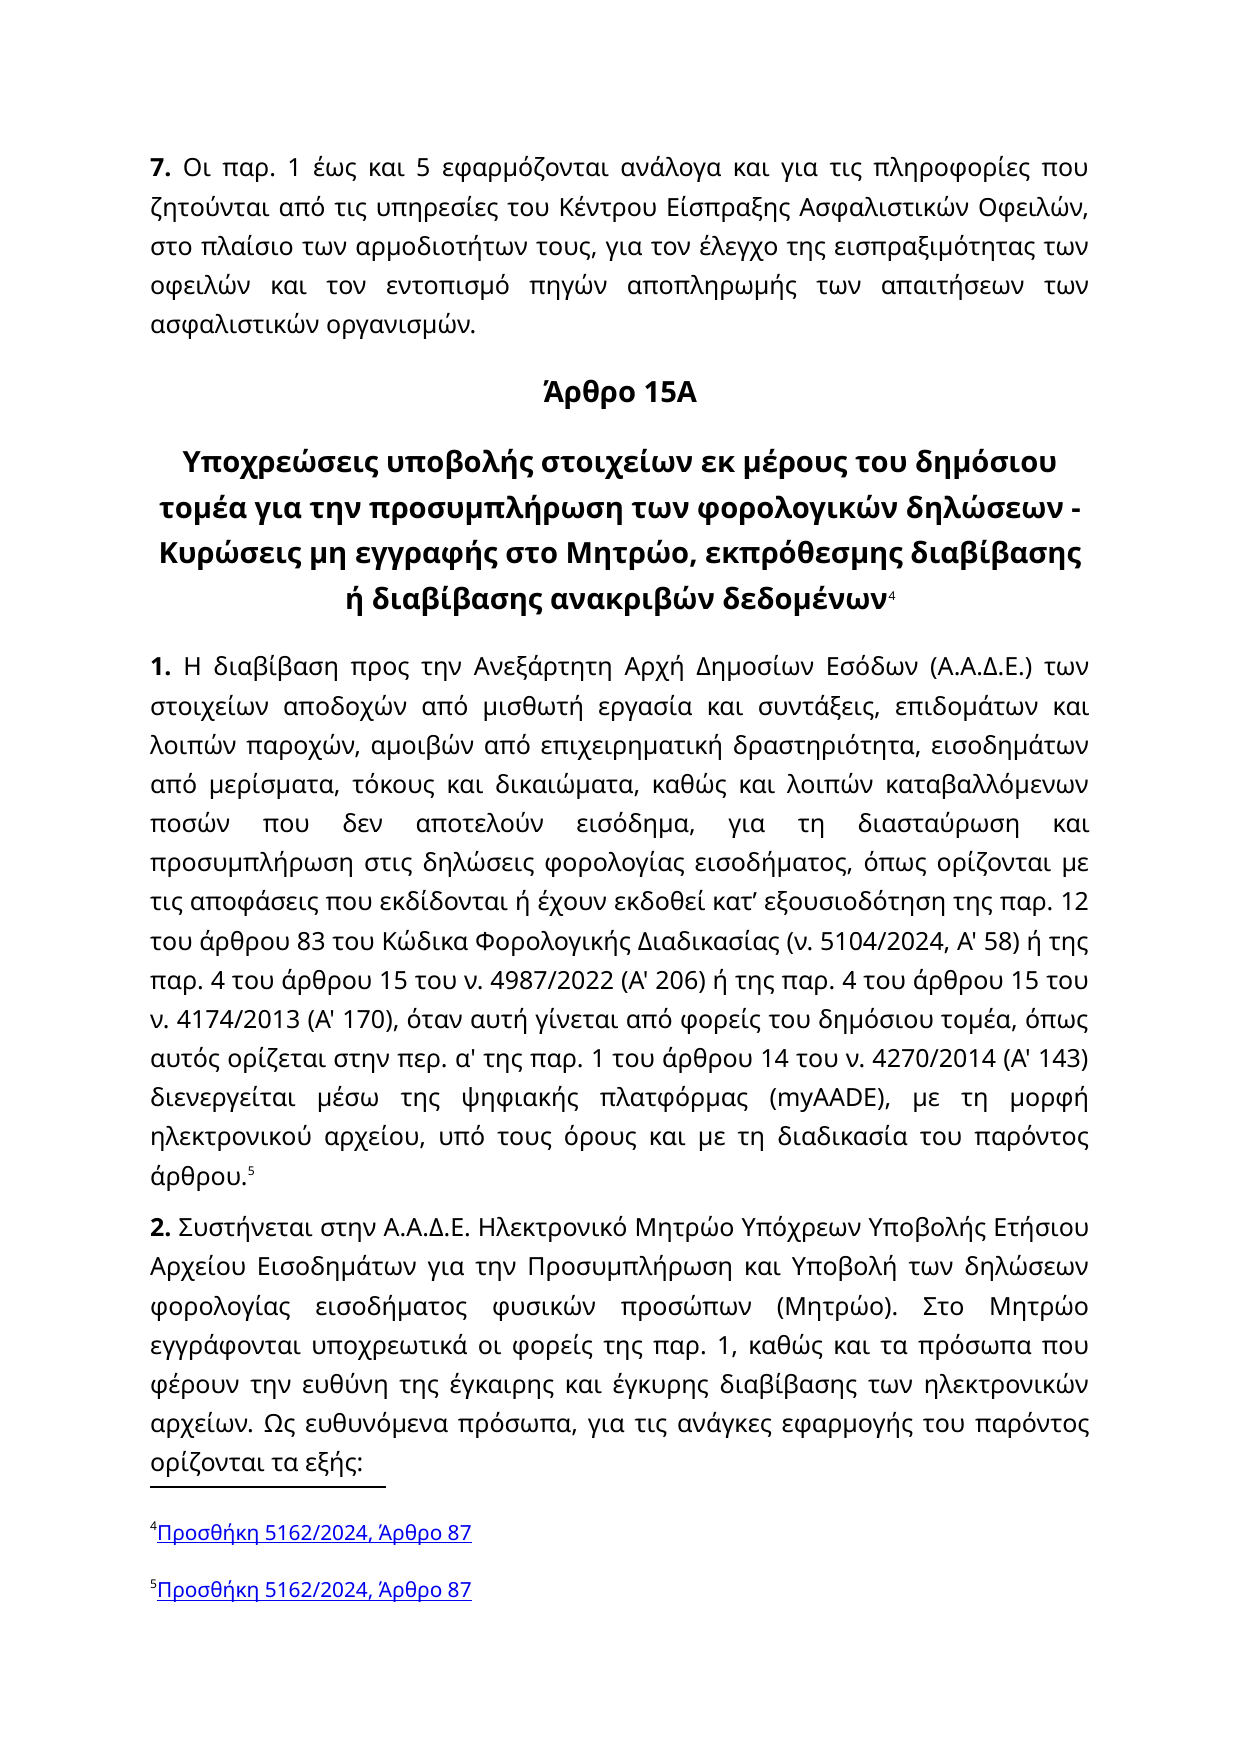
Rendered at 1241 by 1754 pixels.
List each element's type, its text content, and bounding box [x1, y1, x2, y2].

text Προσθήκη 5162/2024, Άρθρο 87 [150, 1518, 1090, 1546]
text 1. Η διαβίβαση προς την Ανεξάρτητη Αρχή Δημοσίων Εσόδων (Α.Α.Δ.Ε.) των στοιχείων αποδοχών από μισθωτή εργασία και συντάξεις, επιδομάτων και λοιπών παροχών, αμοιβών από επιχειρηματική δραστηριότητα, εισοδημάτων από μερίσματα, τόκους και δικαιώματα, καθώς και λοιπών καταβαλλόμενων ποσών που δεν αποτελούν εισόδημα, για τη διασταύρωση και προσυμπλήρωση στις δηλώσεις φορολογίας εισοδήματος, όπως ορίζονται με τις αποφάσεις που εκδίδονται ή έχουν εκδοθεί κατ’ εξουσιοδότηση της παρ. 12 του άρθρου 83 του Κώδικα Φορολογικής Διαδικασίας (ν. 5104/2024, Α' 58) ή της παρ. 4 του άρθρου 15 του ν. 4987/2022 (Α' 206) ή της παρ. 4 του άρθρου 15 του ν. 4174/2013 (Α' 170), όταν αυτή γίνεται από φορείς του δημόσιου τομέα, όπως αυτός ορίζεται στην περ. α' της παρ. 1 του άρθρου 14 του ν. 4270/2014 (Α' 143) διενεργείται μέσω της ψηφιακής πλατφόρμας (myAADE), με τη μορφή ηλεκτρονικού αρχείου, υπό τους όρους και με τη διαδικασία του παρόντος άρθρου. [150, 649, 1090, 1192]
text 2. Συστήνεται στην Α.Α.Δ.Ε. Ηλεκτρονικό Μητρώο Υπόχρεων Υποβολής Ετήσιου Αρχείου Εισοδημάτων για την Προσυμπλήρωση και Υποβολή των δηλώσεων φορολογίας εισοδήματος φυσικών προσώπων (Μητρώο). Στο Μητρώο εγγράφονται υποχρεωτικά οι φορείς της παρ. 1, καθώς και τα πρόσωπα που φέρουν την ευθύνη της έγκαιρης και έγκυρης διαβίβασης των ηλεκτρονικών αρχείων. Ως ευθυνόμενα πρόσωπα, για τις ανάγκες εφαρμογής του παρόντος ορίζονται τα εξής: [150, 1210, 1090, 1479]
text 7. Οι παρ. 1 έως και 5 εφαρμόζονται ανάλογα και για τις πληροφορίες που ζητούνται από τις υπηρεσίες του Κέντρου Είσπραξης Ασφαλιστικών Οφειλών, στο πλαίσιο των αρμοδιοτήτων τους, για τον έλεγχο της εισπραξιμότητας των οφειλών και τον εντοπισμό πηγών αποπληρωμής των απαιτήσεων των ασφαλιστικών οργανισμών. [150, 150, 1090, 341]
text Προσθήκη 5162/2024, Άρθρο 87 [150, 1576, 1090, 1604]
subtitle Άρθρο 15Α [150, 371, 1090, 411]
subtitle Υποχρεώσεις υποβολής στοιχείων εκ μέρους του δημόσιου τομέα για την προσυμπλήρωση των φορολογικών δηλώσεων - Κυρώσεις μη εγγραφής στο Μητρώο, εκπρόθεσμης διαβίβασης ή διαβίβασης ανακριβών δεδομένων [150, 441, 1090, 618]
